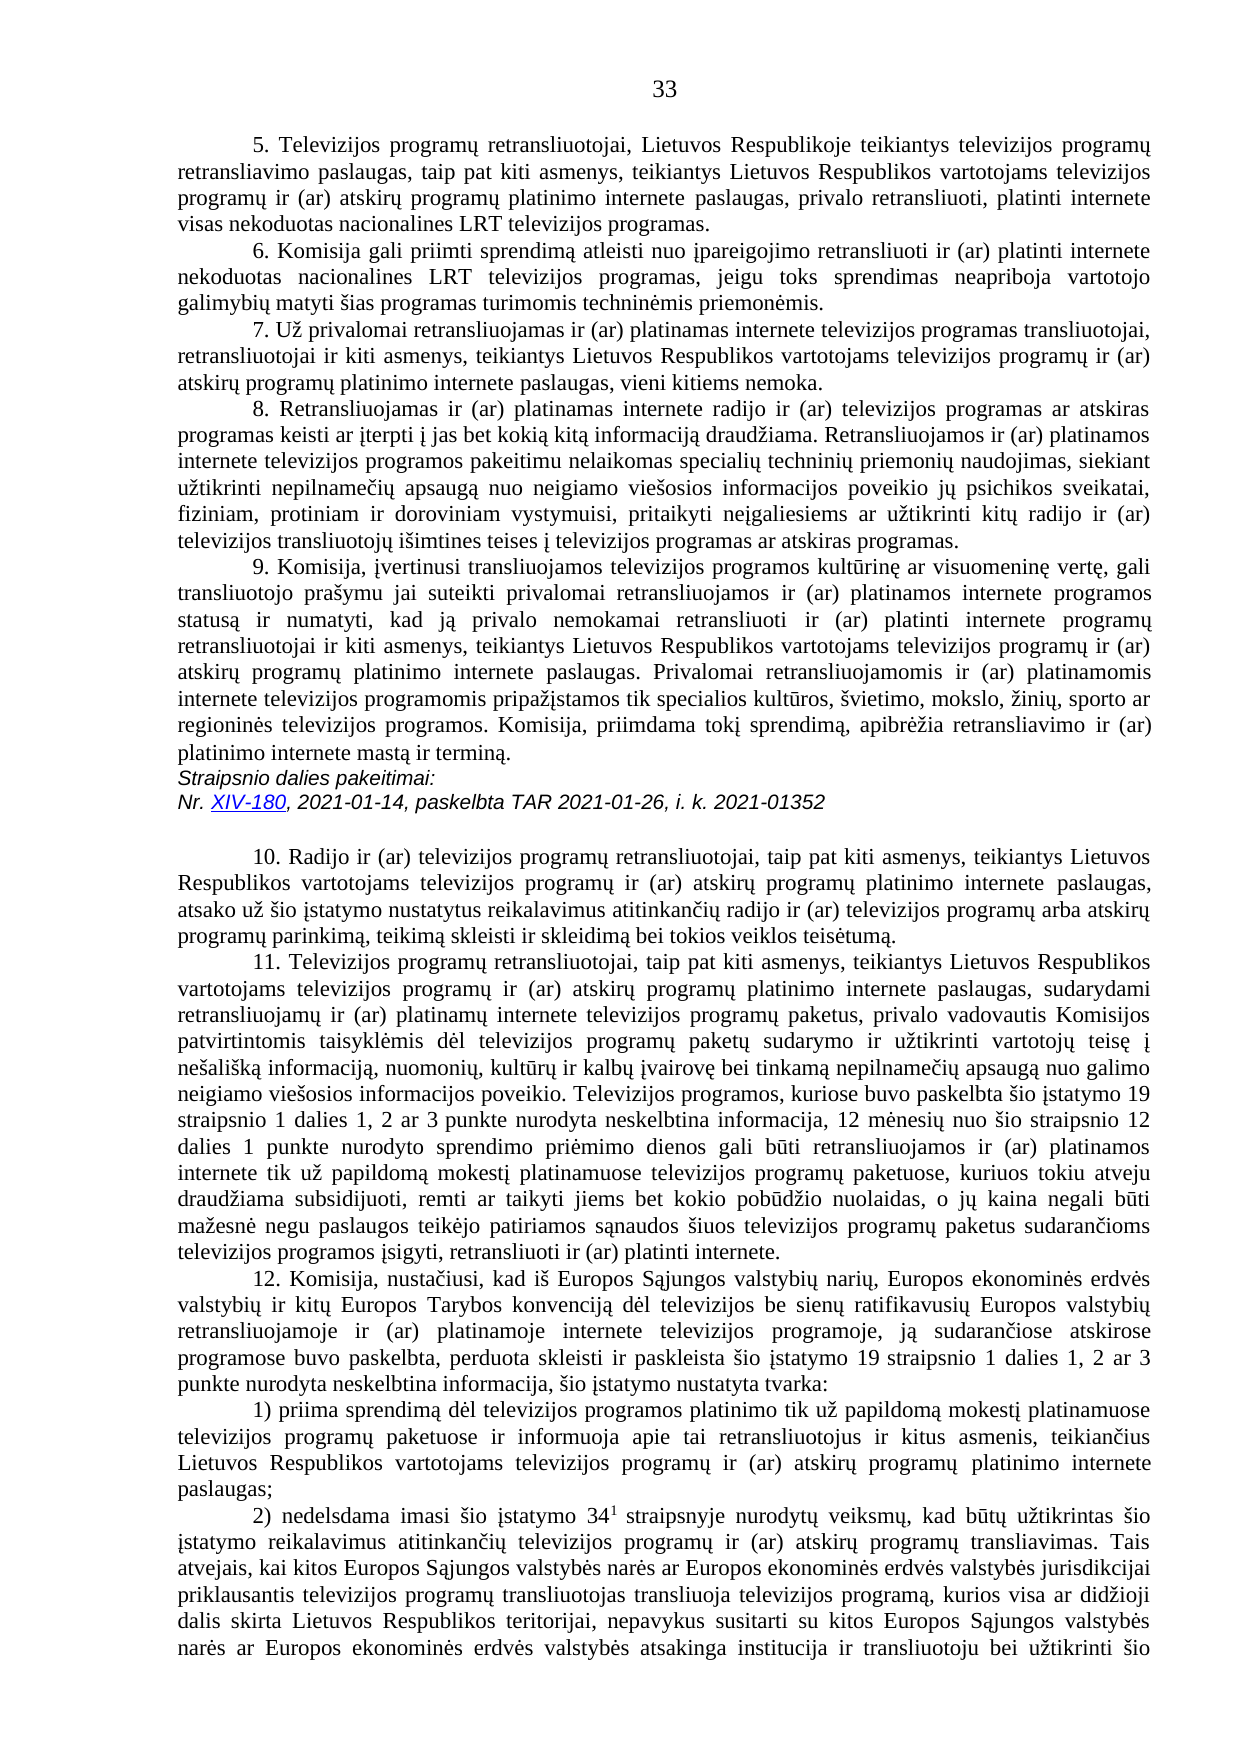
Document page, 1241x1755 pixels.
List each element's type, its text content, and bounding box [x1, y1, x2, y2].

text 8. Retransliuojamas ir (ar) platinamas internete radijo ir (ar) televizijos programas ar atskiras programas keisti ar įterpti į jas bet kokią kitą informaciją draudžiama. Retransliuojamos ir (ar) platinamos internete televizijos programos pakeitimu nelaikomas specialių techninių priemonių naudojimas, siekiant užtikrinti nepilnamečių apsaugą nuo neigiamo viešosios informacijos poveikio jų psichikos sveikatai, fiziniam, protiniam ir doroviniam vystymuisi, pritaikyti neįgaliesiems ar užtikrinti kitų radijo ir (ar) televizijos transliuotojų išimtines teises į televizijos programas ar atskiras programas. [177, 395, 1152, 553]
text 1) priima sprendimą dėl televizijos programos platinimo tik už papildomą mokestį platinamuose televizijos programų paketuose ir informuoja apie tai retransliuotojus ir kitus asmenis, teikiančius Lietuvos Respublikos vartotojams televizijos programų ir (ar) atskirų programų platinimo internete paslaugas; [177, 1396, 1152, 1502]
text 12. Komisija, nustačiusi, kad iš Europos Sąjungos valstybių narių, Europos ekonominės erdvės valstybių ir kitų Europos Tarybos konvenciją dėl televizijos be sienų ratifikavusių Europos valstybių retransliuojamoje ir (ar) platinamoje internete televizijos programoje, ją sudarančiose atskirose programose buvo paskelbta, perduota skleisti ir paskleista šio įstatymo 19 straipsnio 1 dalies 1, 2 ar 3 punkte nurodyta neskelbtina informacija, šio įstatymo nustatyta tvarka: [177, 1264, 1152, 1396]
text 2) nedelsdama imasi šio įstatymo 341 straipsnyje nurodytų veiksmų, kad būtų užtikrintas šio įstatymo reikalavimus atitinkančių televizijos programų ir (ar) atskirų programų transliavimas. Tais atvejais, kai kitos Europos Sąjungos valstybės narės ar Europos ekonominės erdvės valstybės jurisdikcijai priklausantis televizijos programų transliuotojas transliuoja televizijos programą, kurios visa ar didžioji dalis skirta Lietuvos Respublikos teritorijai, nepavykus susitarti su kitos Europos Sąjungos valstybės narės ar Europos ekonominės erdvės valstybės atsakinga institucija ir transliuotoju bei užtikrinti šio [177, 1502, 1152, 1660]
text 11. Televizijos programų retransliuotojai, taip pat kiti asmenys, teikiantys Lietuvos Respublikos vartotojams televizijos programų ir (ar) atskirų programų platinimo internete paslaugas, sudarydami retransliuojamų ir (ar) platinamų internete televizijos programų paketus, privalo vadovautis Komisijos patvirtintomis taisyklėmis dėl televizijos programų paketų sudarymo ir užtikrinti vartotojų teisę į nešališką informaciją, nuomonių, kultūrų ir kalbų įvairovę bei tinkamą nepilnamečių apsaugą nuo galimo neigiamo viešosios informacijos poveikio. Televizijos programos, kuriose buvo paskelbta šio įstatymo 19 straipsnio 1 dalies 1, 2 ar 3 punkte nurodyta neskelbtina informacija, 12 mėnesių nuo šio straipsnio 12 dalies 1 punkte nurodyto sprendimo priėmimo dienos gali būti retransliuojamos ir (ar) platinamos internete tik už papildomą mokestį platinamuose televizijos programų paketuose, kuriuos tokiu atveju draudžiama subsidijuoti, remti ar taikyti jiems bet kokio pobūdžio nuolaidas, o jų kaina negali būti mažesnė negu paslaugos teikėjo patiriamos sąnaudos šiuos televizijos programų paketus sudarančioms televizijos programos įsigyti, retransliuoti ir (ar) platinti internete. [177, 948, 1152, 1264]
text Nr. XIV-180, 2021-01-14, paskelbta TAR 2021-01-26, i. k. 2021-01352 [177, 790, 1152, 814]
text 5. Televizijos programų retransliuotojai, Lietuvos Respublikoje teikiantys televizijos programų retransliavimo paslaugas, taip pat kiti asmenys, teikiantys Lietuvos Respublikos vartotojams televizijos programų ir (ar) atskirų programų platinimo internete paslaugas, privalo retransliuoti, platinti internete visas nekoduotas nacionalines LRT televizijos programas. [177, 131, 1152, 237]
text 9. Komisija, įvertinusi transliuojamos televizijos programos kultūrinę ar visuomeninę vertę, gali transliuotojo prašymu jai suteikti privalomai retransliuojamos ir (ar) platinamos internete programos statusą ir numatyti, kad ją privalo nemokamai retransliuoti ir (ar) platinti internete programų retransliuotojai ir kiti asmenys, teikiantys Lietuvos Respublikos vartotojams televizijos programų ir (ar) atskirų programų platinimo internete paslaugas. Privalomai retransliuojamomis ir (ar) platinamomis internete televizijos programomis pripažįstamos tik specialios kultūros, švietimo, mokslo, žinių, sporto ar regioninės televizijos programos. Komisija, priimdama tokį sprendimą, apibrėžia retransliavimo ir (ar) platinimo internete mastą ir terminą. [177, 553, 1152, 766]
text 7. Už privalomai retransliuojamas ir (ar) platinamas internete televizijos programas transliuotojai, retransliuotojai ir kiti asmenys, teikiantys Lietuvos Respublikos vartotojams televizijos programų ir (ar) atskirų programų platinimo internete paslaugas, vieni kitiems nemoka. [177, 316, 1152, 395]
text Straipsnio dalies pakeitimai: [177, 766, 1152, 790]
text 10. Radijo ir (ar) televizijos programų retransliuotojai, taip pat kiti asmenys, teikiantys Lietuvos Respublikos vartotojams televizijos programų ir (ar) atskirų programų platinimo internete paslaugas, atsako už šio įstatymo nustatytus reikalavimus atitinkančių radijo ir (ar) televizijos programų arba atskirų programų parinkimą, teikimą skleisti ir skleidimą bei tokios veiklos teisėtumą. [177, 843, 1152, 948]
text 6. Komisija gali priimti sprendimą atleisti nuo įpareigojimo retransliuoti ir (ar) platinti internete nekoduotas nacionalines LRT televizijos programas, jeigu toks sprendimas neapriboja vartotojo galimybių matyti šias programas turimomis techninėmis priemonėmis. [177, 237, 1152, 316]
